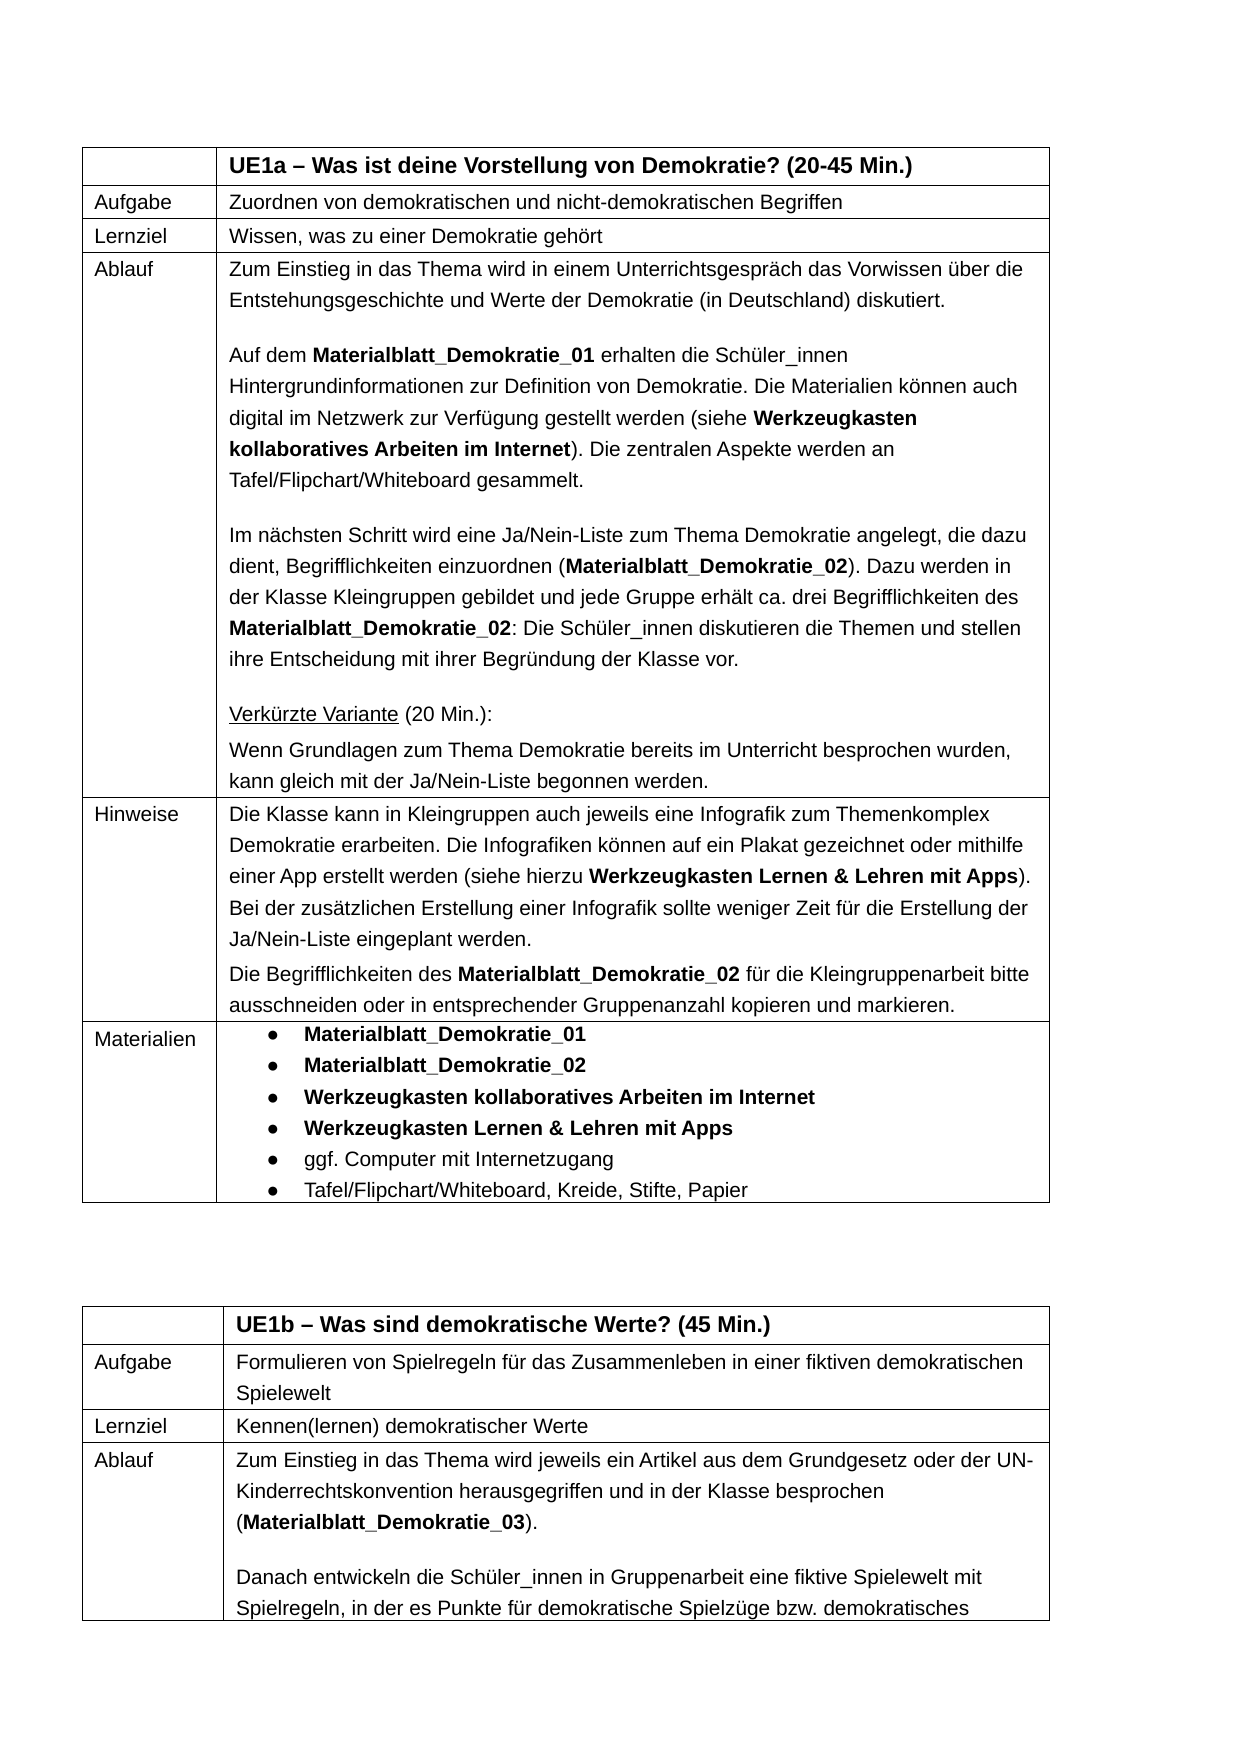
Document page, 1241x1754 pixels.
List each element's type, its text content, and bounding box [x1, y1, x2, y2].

table_cell Materialien [83, 1022, 216, 1202]
table_cell Wissen, was zu einer Demokratie gehört [217, 219, 1049, 252]
table_header UE1a – Was ist deine Vorstellung von Demokratie? (20-45 Min.) [217, 148, 1049, 185]
table_cell Die Klasse kann in Kleingruppen auch jeweils eine Infografik zum Themenkomplex Demokratie erarbeiten. Die Infografiken können auf ein Plakat gezeichnet oder mithilfe einer App erstellt werden (siehe hierzu Werkzeugkasten Lernen & Lehren mit Apps). Bei der zusätzlichen Erstellung einer Infografik sollte weniger Zeit für die Erstellung der Ja/Nein-Liste eingeplant werden. Die Begrifflichkeiten des Materialblatt_Demokratie_02 für die Kleingruppenarbeit bitte ausschneiden oder in entsprechender Gruppenanzahl kopieren und markieren. [217, 798, 1049, 1021]
table_cell Materialblatt_Demokratie_01 Materialblatt_Demokratie_02 Werkzeugkasten kollaboratives Arbeiten im Internet Werkzeugkasten Lernen & Lehren mit Apps ggf. Computer mit Internetzugang Tafel/Flipchart/Whiteboard, Kreide, Stifte, Papier [217, 1022, 1049, 1202]
table_cell Kennen(lernen) demokratischer Werte [224, 1410, 1049, 1442]
table_cell Zuordnen von demokratischen und nicht-demokratischen Begriffen [217, 186, 1049, 218]
table_cell Ablauf [83, 253, 216, 797]
table_cell Formulieren von Spielregeln für das Zusammenleben in einer fiktiven demokratischen Spielewelt [224, 1345, 1049, 1409]
table_cell Zum Einstieg in das Thema wird jeweils ein Artikel aus dem Grundgesetz oder der UN-Kinderrechtskonvention herausgegriffen und in der Klasse besprochen (Materialblatt_Demokratie_03). Danach entwickeln die Schüler_innen in Gruppenarbeit eine fiktive Spielewelt mit Spielregeln, in der es Punkte für demokratische Spielzüge bzw. demokratisches [224, 1443, 1049, 1620]
table_cell Lernziel [83, 219, 216, 252]
table_header [83, 1307, 223, 1344]
table_cell Aufgabe [83, 186, 216, 218]
table_header UE1b – Was sind demokratische Werte? (45 Min.) [224, 1307, 1049, 1344]
table_header [83, 148, 216, 185]
table_cell Ablauf [83, 1443, 223, 1620]
table_cell Zum Einstieg in das Thema wird in einem Unterrichtsgespräch das Vorwissen über die Entstehungsgeschichte und Werte der Demokratie (in Deutschland) diskutiert. Auf dem Materialblatt_Demokratie_01 erhalten die Schüler_innen Hintergrundinformationen zur Definition von Demokratie. Die Materialien können auch digital im Netzwerk zur Verfügung gestellt werden (siehe Werkzeugkasten kollaboratives Arbeiten im Internet). Die zentralen Aspekte werden an Tafel/Flipchart/Whiteboard gesammelt. Im nächsten Schritt wird eine Ja/Nein-Liste zum Thema Demokratie angelegt, die dazu dient, Begrifflichkeiten einzuordnen (Materialblatt_Demokratie_02). Dazu werden in der Klasse Kleingruppen gebildet und jede Gruppe erhält ca. drei Begrifflichkeiten des Materialblatt_Demokratie_02: Die Schüler_innen diskutieren die Themen und stellen ihre Entscheidung mit ihrer Begründung der Klasse vor. Verkürzte Variante (20 Min.): Wenn Grundlagen zum Thema Demokratie bereits im Unterricht besprochen wurden, kann gleich mit der Ja/Nein-Liste begonnen werden. [217, 253, 1049, 797]
table_cell Aufgabe [83, 1345, 223, 1409]
table_cell Lernziel [83, 1410, 223, 1442]
table_cell Hinweise [83, 798, 216, 1021]
